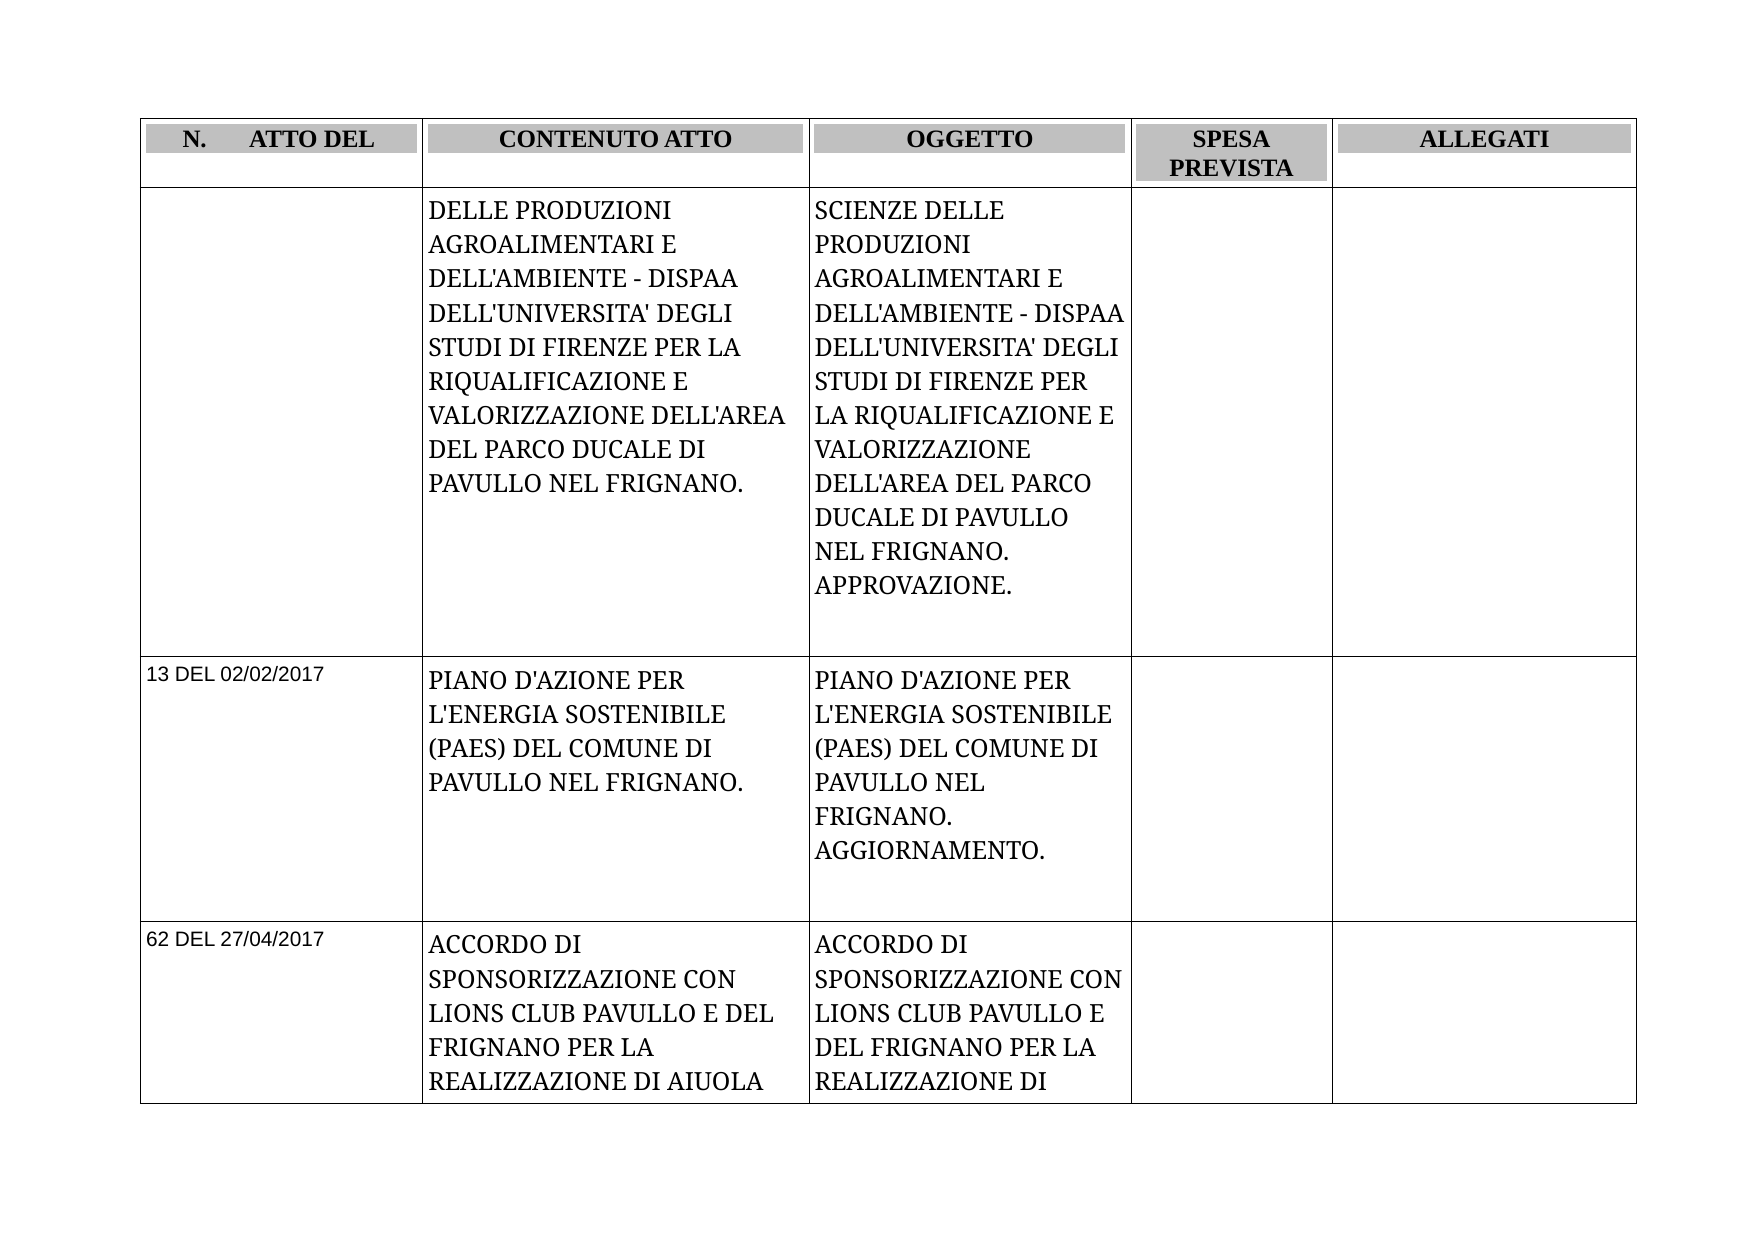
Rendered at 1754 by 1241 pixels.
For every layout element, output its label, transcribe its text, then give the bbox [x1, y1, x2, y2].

table_cell SCIENZE DELLE PRODUZIONI AGROALIMENTARI E DELL'AMBIENTE - DISPAA DELL'UNIVERSITA' DEGLI STUDI DI FIRENZE PER LA RIQUALIFICAZIONE E VALORIZZAZIONE DELL'AREA DEL PARCO DUCALE DI PAVULLO NEL FRIGNANO. APPROVAZIONE. [810, 188, 1131, 656]
table_cell PIANO D'AZIONE PER L'ENERGIA SOSTENIBILE (PAES) DEL COMUNE DI PAVULLO NEL FRIGNANO. [423, 657, 809, 921]
table_cell DELLE PRODUZIONI AGROALIMENTARI E DELL'AMBIENTE - DISPAA DELL'UNIVERSITA' DEGLI STUDI DI FIRENZE PER LA RIQUALIFICAZIONE E VALORIZZAZIONE DELL'AREA DEL PARCO DUCALE DI PAVULLO NEL FRIGNANO. [423, 188, 809, 656]
table_cell [1132, 188, 1332, 656]
table_cell PIANO D'AZIONE PER L'ENERGIA SOSTENIBILE (PAES) DEL COMUNE DI PAVULLO NEL FRIGNANO. AGGIORNAMENTO. [810, 657, 1131, 921]
table_header CONTENUTO ATTO [423, 119, 809, 187]
table_cell [141, 188, 422, 656]
table_header ALLEGATI [1333, 119, 1636, 187]
table_header N. ATTO DEL [141, 119, 422, 187]
table_cell [1333, 922, 1636, 1103]
table_cell ACCORDO DI SPONSORIZZAZIONE CON LIONS CLUB PAVULLO E DEL FRIGNANO PER LA REALIZZAZIONE DI AIUOLA [423, 922, 809, 1103]
table_cell [1132, 657, 1332, 921]
table_cell ACCORDO DI SPONSORIZZAZIONE CON LIONS CLUB PAVULLO E DEL FRIGNANO PER LA REALIZZAZIONE DI [810, 922, 1131, 1103]
table_cell [1333, 657, 1636, 921]
table_cell 62 DEL 27/04/2017 [141, 922, 422, 1103]
table_cell [1333, 188, 1636, 656]
table_header OGGETTO [810, 119, 1131, 187]
table_cell [1132, 922, 1332, 1103]
table_header SPESA PREVISTA [1132, 119, 1332, 187]
table_cell 13 DEL 02/02/2017 [141, 657, 422, 921]
